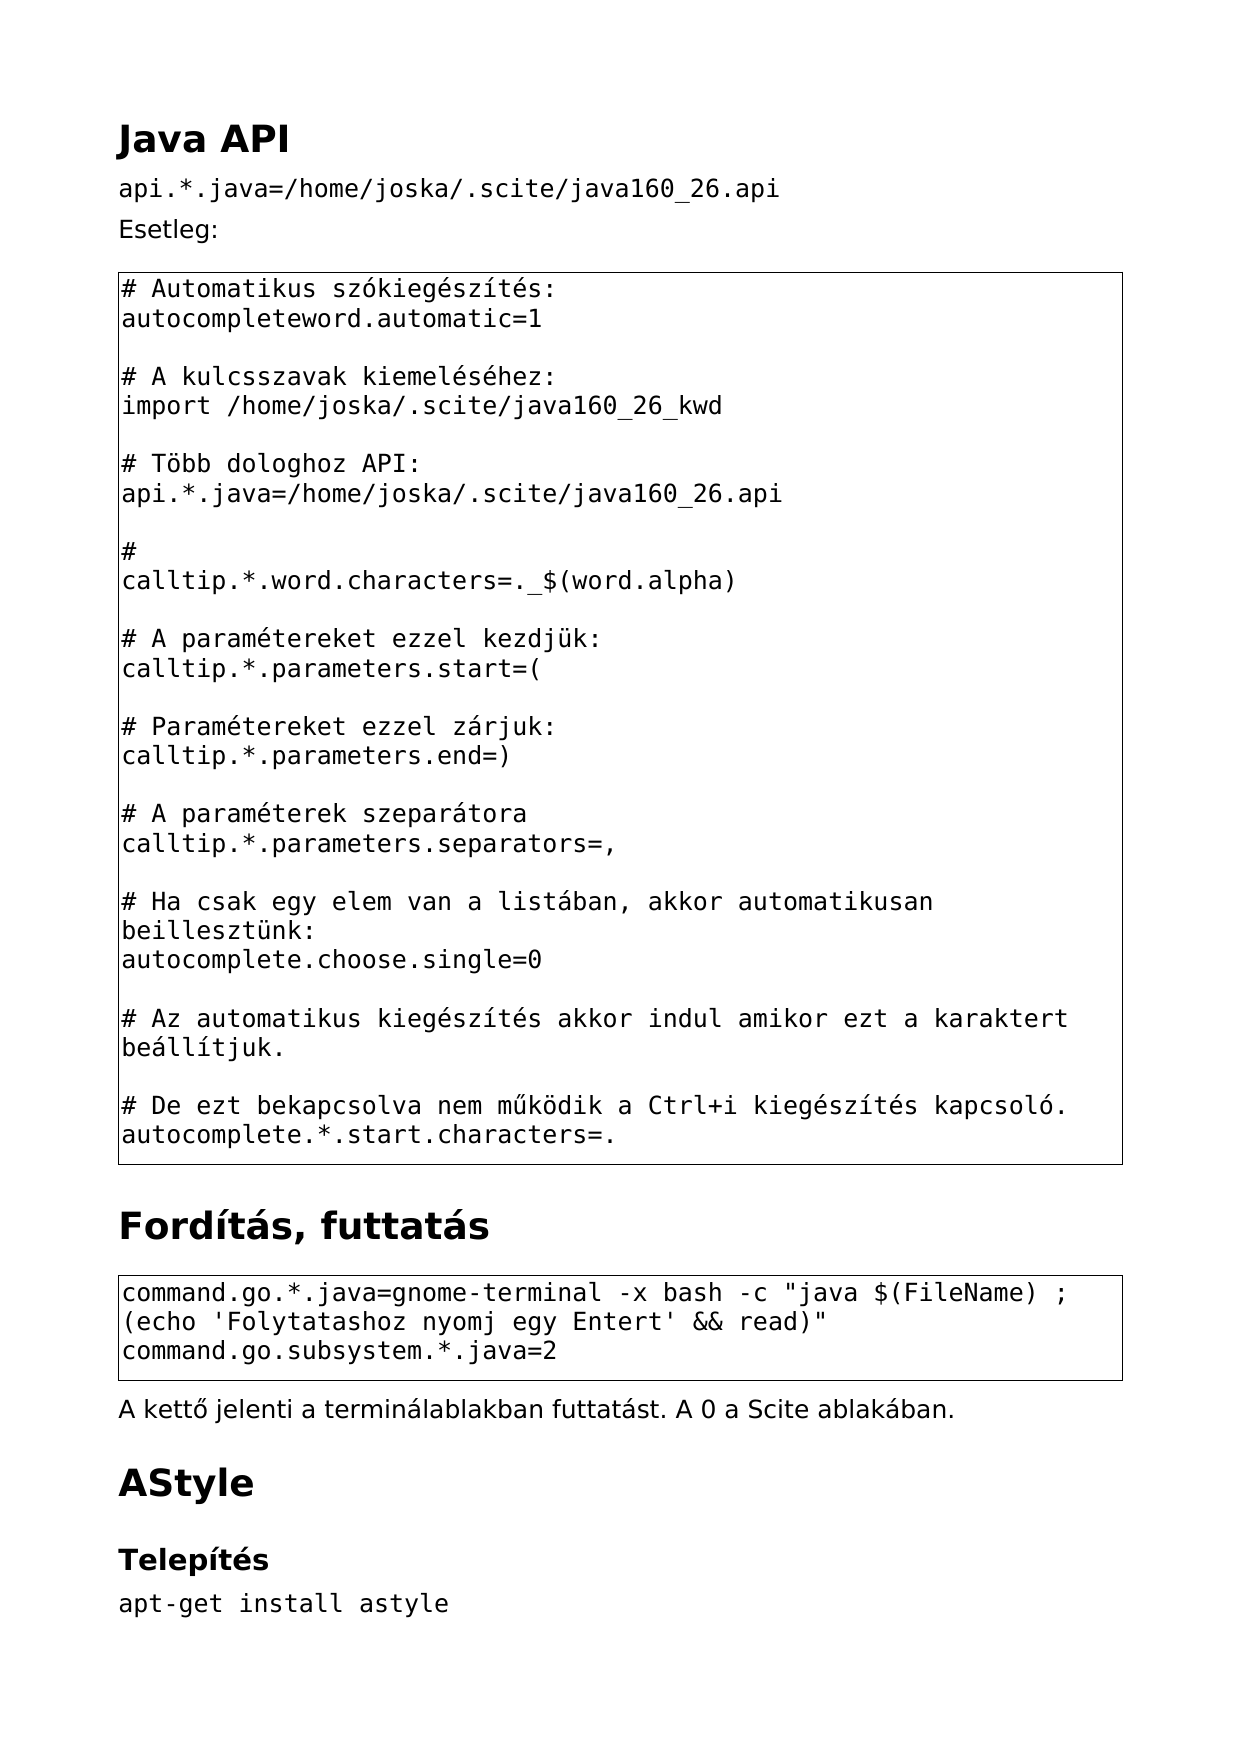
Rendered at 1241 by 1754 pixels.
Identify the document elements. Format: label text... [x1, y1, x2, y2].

table_header command.go.*.java=gnome-terminal -x bash -c "java $(FileName) ; (echo 'Folytatashoz nyomj egy Entert' && read)" command.go.subsystem.*.java=2 [119, 1276, 1122, 1380]
text Esetleg: [118, 215, 1122, 244]
subtitle AStyle [118, 1462, 1122, 1506]
text apt-get install astyle [118, 1589, 1122, 1619]
subtitle Fordítás, futtatás [118, 1204, 1122, 1248]
text A kettő jelenti a terminálablakban futtatást. A 0 a Scite ablakában. [118, 1395, 1122, 1424]
table_header # Automatikus szókiegészítés: autocompleteword.automatic=1 # A kulcsszavak kiemeléséhez: import /home/joska/.scite/java160_26_kwd # Több dologhoz API: api.*.java=/home/joska/.scite/java160_26.api # calltip.*.word.characters=._$(word.alpha) # A paramétereket ezzel kezdjük: calltip.*.parameters.start=( # Paramétereket ezzel zárjuk: calltip.*.parameters.end=) # A paraméterek szeparátora calltip.*.parameters.separators=, # Ha csak egy elem van a listában, akkor automatikusan beillesztünk: autocomplete.choose.single=0 # Az automatikus kiegészítés akkor indul amikor ezt a karaktert beállítjuk. # De ezt bekapcsolva nem működik a Ctrl+i kiegészítés kapcsoló. autocomplete.*.start.characters=. [119, 273, 1122, 1164]
text api.*.java=/home/joska/.scite/java160_26.api [118, 174, 1122, 203]
subtitle Telepítés [118, 1543, 1122, 1577]
subtitle Java API [118, 118, 1122, 162]
